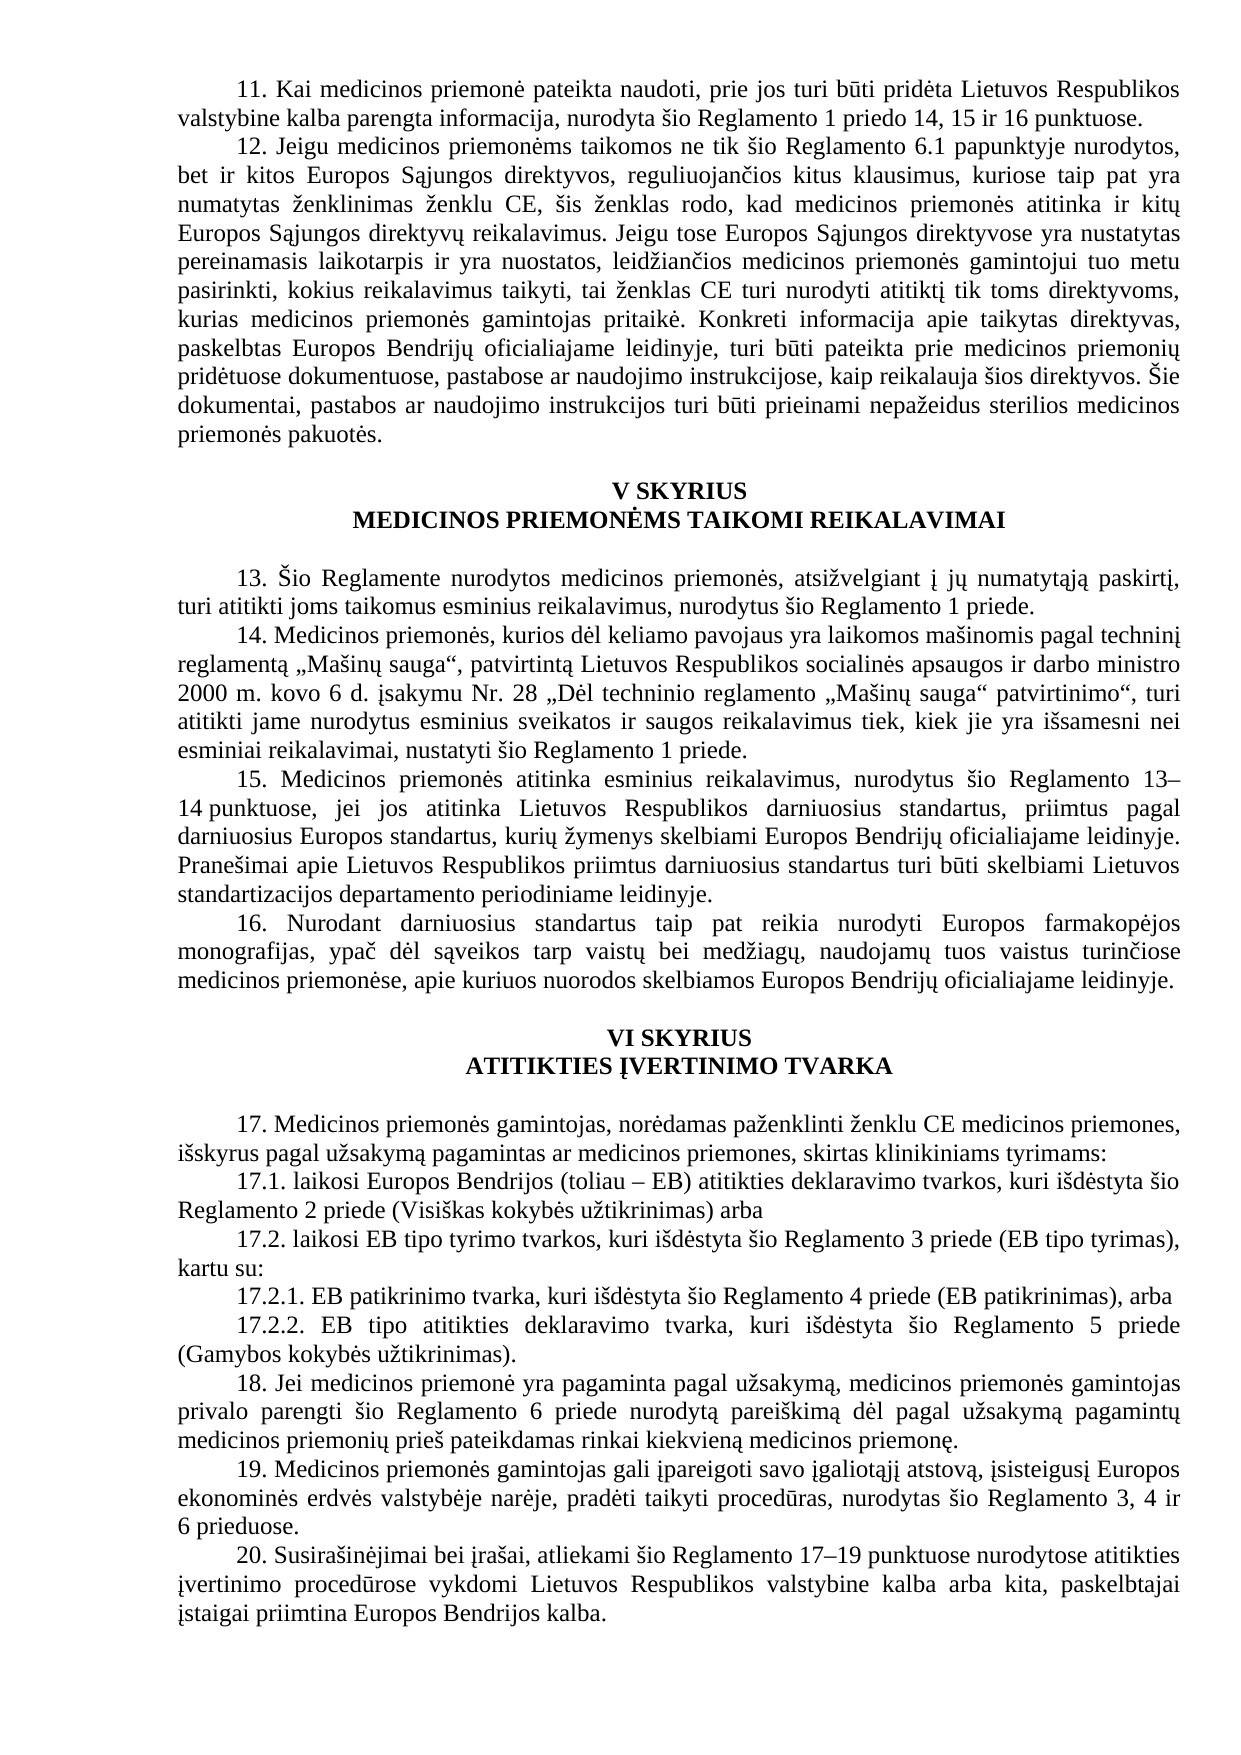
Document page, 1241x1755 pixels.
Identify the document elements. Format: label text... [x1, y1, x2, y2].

text 18. Jei medicinos priemonė yra pagaminta pagal užsakymą, medicinos priemonės gamintojas privalo parengti šio Reglamento 6 priede nurodytą pareiškimą dėl pagal užsakymą pagamintų medicinos priemonių prieš pateikdamas rinkai kiekvieną medicinos priemonę. [177, 1368, 1181, 1454]
text 17.2.2. EB tipo atitikties deklaravimo tvarka, kuri išdėstyta šio Reglamento 5 priede (Gamybos kokybės užtikrinimas). [177, 1310, 1181, 1368]
text 16. Nurodant darniuosius standartus taip pat reikia nurodyti Europos farmakopėjos monografijas, ypač dėl sąveikos tarp vaistų bei medžiagų, naudojamų tuos vaistus turinčiose medicinos priemonėse, apie kuriuos nuorodos skelbiamos Europos Bendrijų oficialiajame leidinyje. [177, 908, 1181, 994]
text 17. Medicinos priemonės gamintojas, norėdamas paženklinti ženklu CE medicinos priemones, išskyrus pagal užsakymą pagamintas ar medicinos priemones, skirtas klinikiniams tyrimams: [177, 1109, 1181, 1166]
text 14. Medicinos priemonės, kurios dėl keliamo pavojaus yra laikomos mašinomis pagal techninį reglamentą „Mašinų sauga“, patvirtintą Lietuvos Respublikos socialinės apsaugos ir darbo ministro 2000 m. kovo 6 d. įsakymu Nr. 28 „Dėl techninio reglamento „Mašinų sauga“ patvirtinimo“, turi atitikti jame nurodytus esminius sveikatos ir saugos reikalavimus tiek, kiek jie yra išsamesni nei esminiai reikalavimai, nustatyti šio Reglamento 1 priede. [177, 620, 1181, 764]
text MEDICINOS PRIEMONĖMS TAIKOMI REIKALAVIMAI [177, 505, 1181, 534]
text 19. Medicinos priemonės gamintojas gali įpareigoti savo įgaliotąjį atstovą, įsisteigusį Europos ekonominės erdvės valstybėje narėje, pradėti taikyti procedūras, nurodytas šio Reglamento 3, 4 ir 6 prieduose. [177, 1454, 1181, 1540]
text 11. Kai medicinos priemonė pateikta naudoti, prie jos turi būti pridėta Lietuvos Respublikos valstybine kalba parengta informacija, nurodyta šio Reglamento 1 priedo 14, 15 ir 16 punktuose. [177, 74, 1181, 131]
text 17.2.1. EB patikrinimo tvarka, kuri išdėstyta šio Reglamento 4 priede (EB patikrinimas), arba [177, 1281, 1181, 1310]
text 13. Šio Reglamente nurodytos medicinos priemonės, atsižvelgiant į jų numatytąją paskirtį, turi atitikti joms taikomus esminius reikalavimus, nurodytus šio Reglamento 1 priede. [177, 563, 1181, 620]
text 15. Medicinos priemonės atitinka esminius reikalavimus, nurodytus šio Reglamento 13–14 punktuose, jei jos atitinka Lietuvos Respublikos darniuosius standartus, priimtus pagal darniuosius Europos standartus, kurių žymenys skelbiami Europos Bendrijų oficialiajame leidinyje. Pranešimai apie Lietuvos Respublikos priimtus darniuosius standartus turi būti skelbiami Lietuvos standartizacijos departamento periodiniame leidinyje. [177, 764, 1181, 908]
text 20. Susirašinėjimai bei įrašai, atliekami šio Reglamento 17–19 punktuose nurodytose atitikties įvertinimo procedūrose vykdomi Lietuvos Respublikos valstybine kalba arba kita, paskelbtajai įstaigai priimtina Europos Bendrijos kalba. [177, 1540, 1181, 1626]
text ATITIKTIES ĮVERTINIMO TVARKA [177, 1051, 1181, 1080]
text 17.1. laikosi Europos Bendrijos (toliau – EB) atitikties deklaravimo tvarkos, kuri išdėstyta šio Reglamento 2 priede (Visiškas kokybės užtikrinimas) arba [177, 1166, 1181, 1224]
text 12. Jeigu medicinos priemonėms taikomos ne tik šio Reglamento 6.1 papunktyje nurodytos, bet ir kitos Europos Sąjungos direktyvos, reguliuojančios kitus klausimus, kuriose taip pat yra numatytas ženklinimas ženklu CE, šis ženklas rodo, kad medicinos priemonės atitinka ir kitų Europos Sąjungos direktyvų reikalavimus. Jeigu tose Europos Sąjungos direktyvose yra nustatytas pereinamasis laikotarpis ir yra nuostatos, leidžiančios medicinos priemonės gamintojui tuo metu pasirinkti, kokius reikalavimus taikyti, tai ženklas CE turi nurodyti atitiktį tik toms direktyvoms, kurias medicinos priemonės gamintojas pritaikė. Konkreti informacija apie taikytas direktyvas, paskelbtas Europos Bendrijų oficialiajame leidinyje, turi būti pateikta prie medicinos priemonių pridėtuose dokumentuose, pastabose ar naudojimo instrukcijose, kaip reikalauja šios direktyvos. Šie dokumentai, pastabos ar naudojimo instrukcijos turi būti prieinami nepažeidus sterilios medicinos priemonės pakuotės. [177, 131, 1181, 448]
text V SKYRIUS [177, 476, 1181, 505]
text VI SKYRIUS [177, 1023, 1181, 1051]
text 17.2. laikosi EB tipo tyrimo tvarkos, kuri išdėstyta šio Reglamento 3 priede (EB tipo tyrimas), kartu su: [177, 1224, 1181, 1281]
